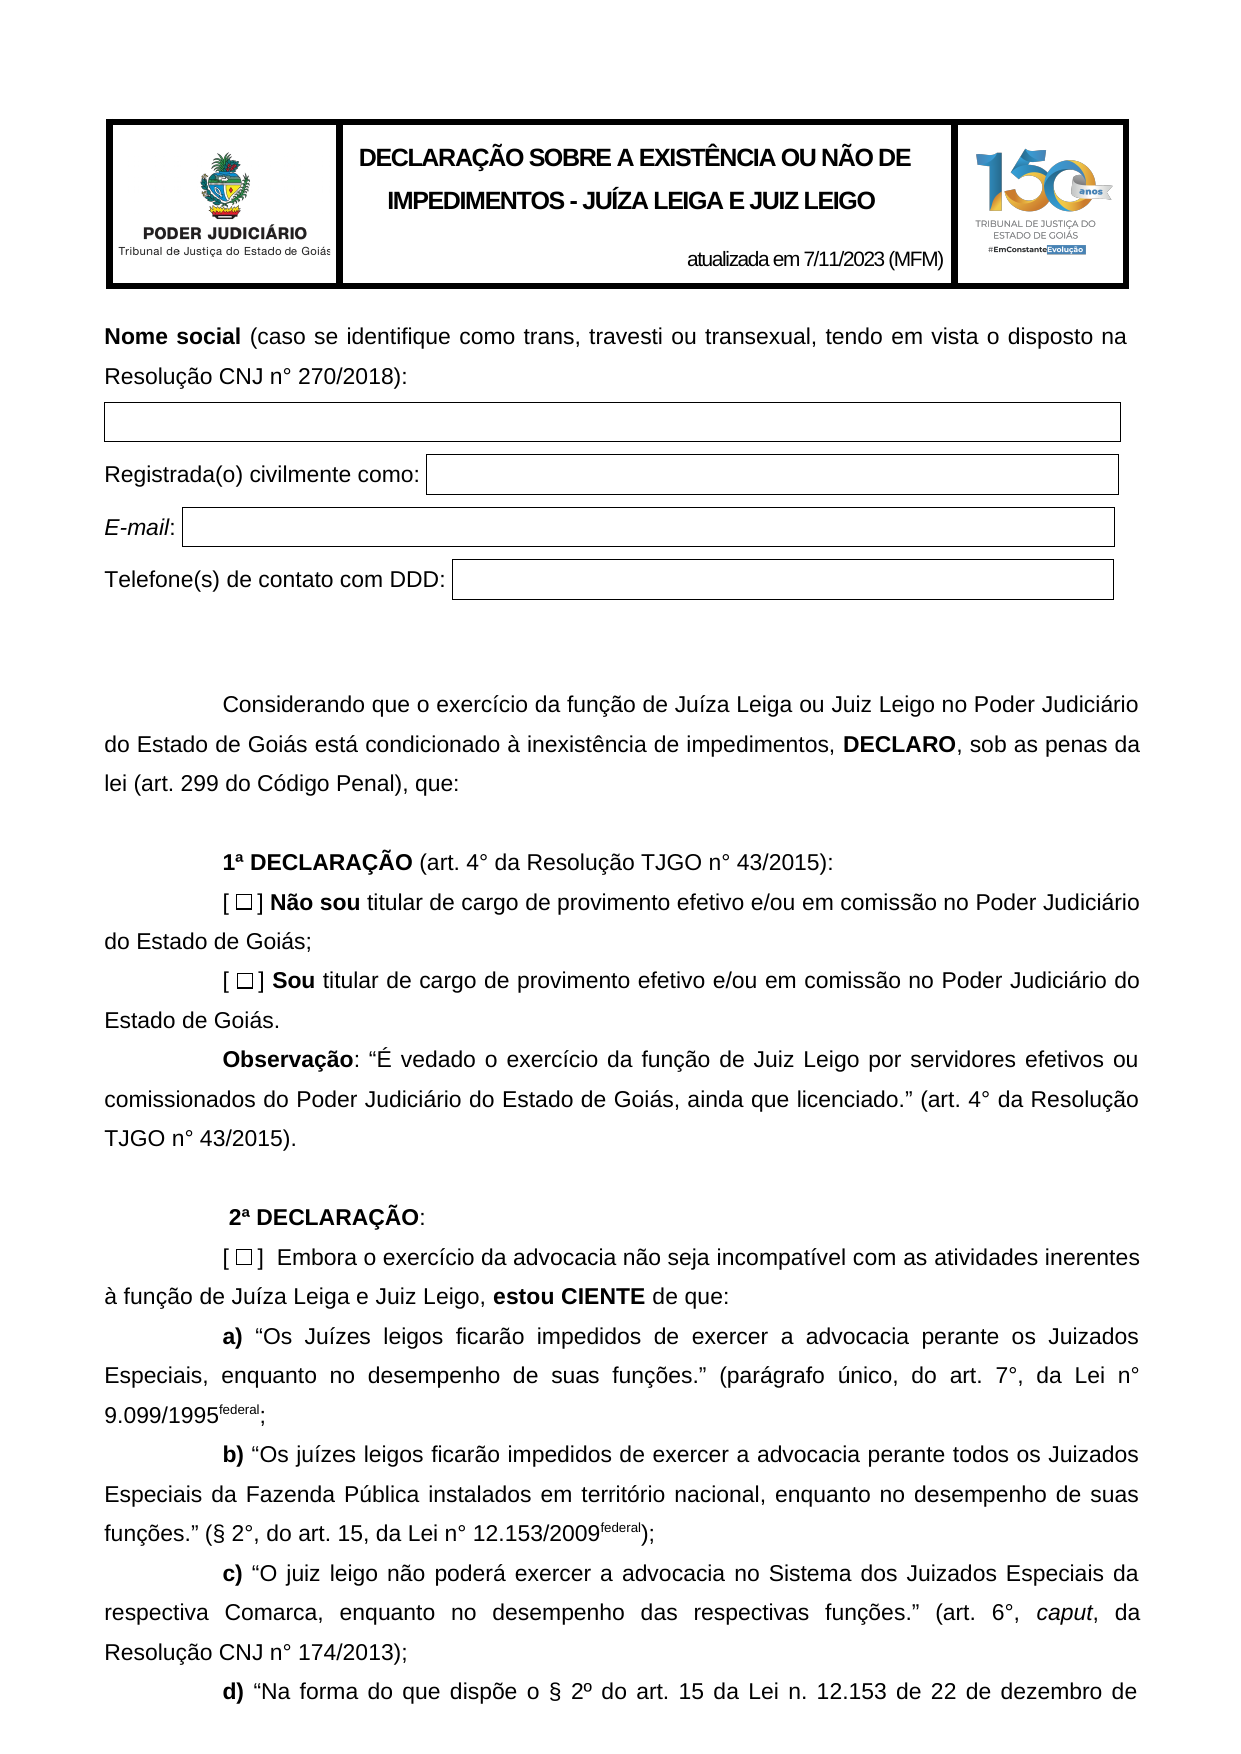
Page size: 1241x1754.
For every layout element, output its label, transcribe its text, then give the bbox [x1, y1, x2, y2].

picture [118, 152, 331, 257]
text Telefone(s) de contato com DDD: [104, 559, 452, 599]
table_header [958, 125, 1123, 283]
table_header DECLARAÇÃO SOBRE A EXISTÊNCIA OU NÃO DE IMPEDIMENTOS - JUÍZA LEIGA E JUIZ LEIGO atualizada em 7/11/2023 (MFM) [343, 125, 951, 283]
text c) “O juiz leigo não poderá exercer a advocacia no Sistema dos Juizados Especiais da respectiva Comarca, enquanto no desempenho das respectivas funções.” (art. 6°, caput, da Resolução CNJ n° 174/2013); [104, 1559, 1140, 1665]
text Considerando que o exercício da função de Juíza Leiga ou Juiz Leigo no Poder Judiciário do Estado de Goiás está condicionado à inexistência de impedimentos, DECLARO, sob as penas da lei (art. 299 do Código Penal), que: [104, 691, 1140, 796]
text b) “Os juízes leigos ficarão impedidos de exercer a advocacia perante todos os Juizados Especiais da Fazenda Pública instalados em território nacional, enquanto no desempenho de suas funções.” (§ 2°, do art. 15, da Lei n° 12.153/2009federal); [104, 1441, 1140, 1546]
text 2ª DECLARAÇÃO: [104, 1204, 1140, 1231]
text [ ] Não sou titular de cargo de provimento efetivo e/ou em comissão no Poder Judiciário do Estado de Goiás; [104, 888, 1140, 954]
text [ ] Sou titular de cargo de provimento efetivo e/ou em comissão no Poder Judiciário do Estado de Goiás. [104, 967, 1140, 1033]
text 1ª DECLARAÇÃO (art. 4° da Resolução TJGO n° 43/2015): [104, 849, 1140, 875]
text a) “Os Juízes leigos ficarão impedidos de exercer a advocacia perante os Juizados Especiais, enquanto no desempenho de suas funções.” (parágrafo único, do art. 7°, da Lei n° 9.099/1995federal; [104, 1323, 1140, 1428]
text Registrada(o) civilmente como: [104, 454, 426, 494]
table_header [113, 125, 336, 283]
text E-mail: [104, 507, 182, 546]
text [1115, 507, 1140, 546]
text [1119, 454, 1140, 494]
text [ ] Embora o exercício da advocacia não seja incompatível com as atividades inerentes à função de Juíza Leiga e Juiz Leigo, estou CIENTE de que: [104, 1244, 1140, 1309]
text Observação: “É vedado o exercício da função de Juiz Leigo por servidores efetivos ou comissionados do Poder Judiciário do Estado de Goiás, ainda que licenciado.” (art. 4° da Resolução TJGO n° 43/2015). [104, 1046, 1140, 1152]
text [1114, 559, 1140, 599]
text d) “Na forma do que dispõe o § 2º do art. 15 da Lei n. 12.153 de 22 de dezembro de [104, 1678, 1140, 1704]
picture [969, 142, 1115, 259]
text Nome social (caso se identifique como trans, travesti ou transexual, tendo em vista o disposto na Resolução CNJ n° 270/2018): [104, 323, 1128, 389]
